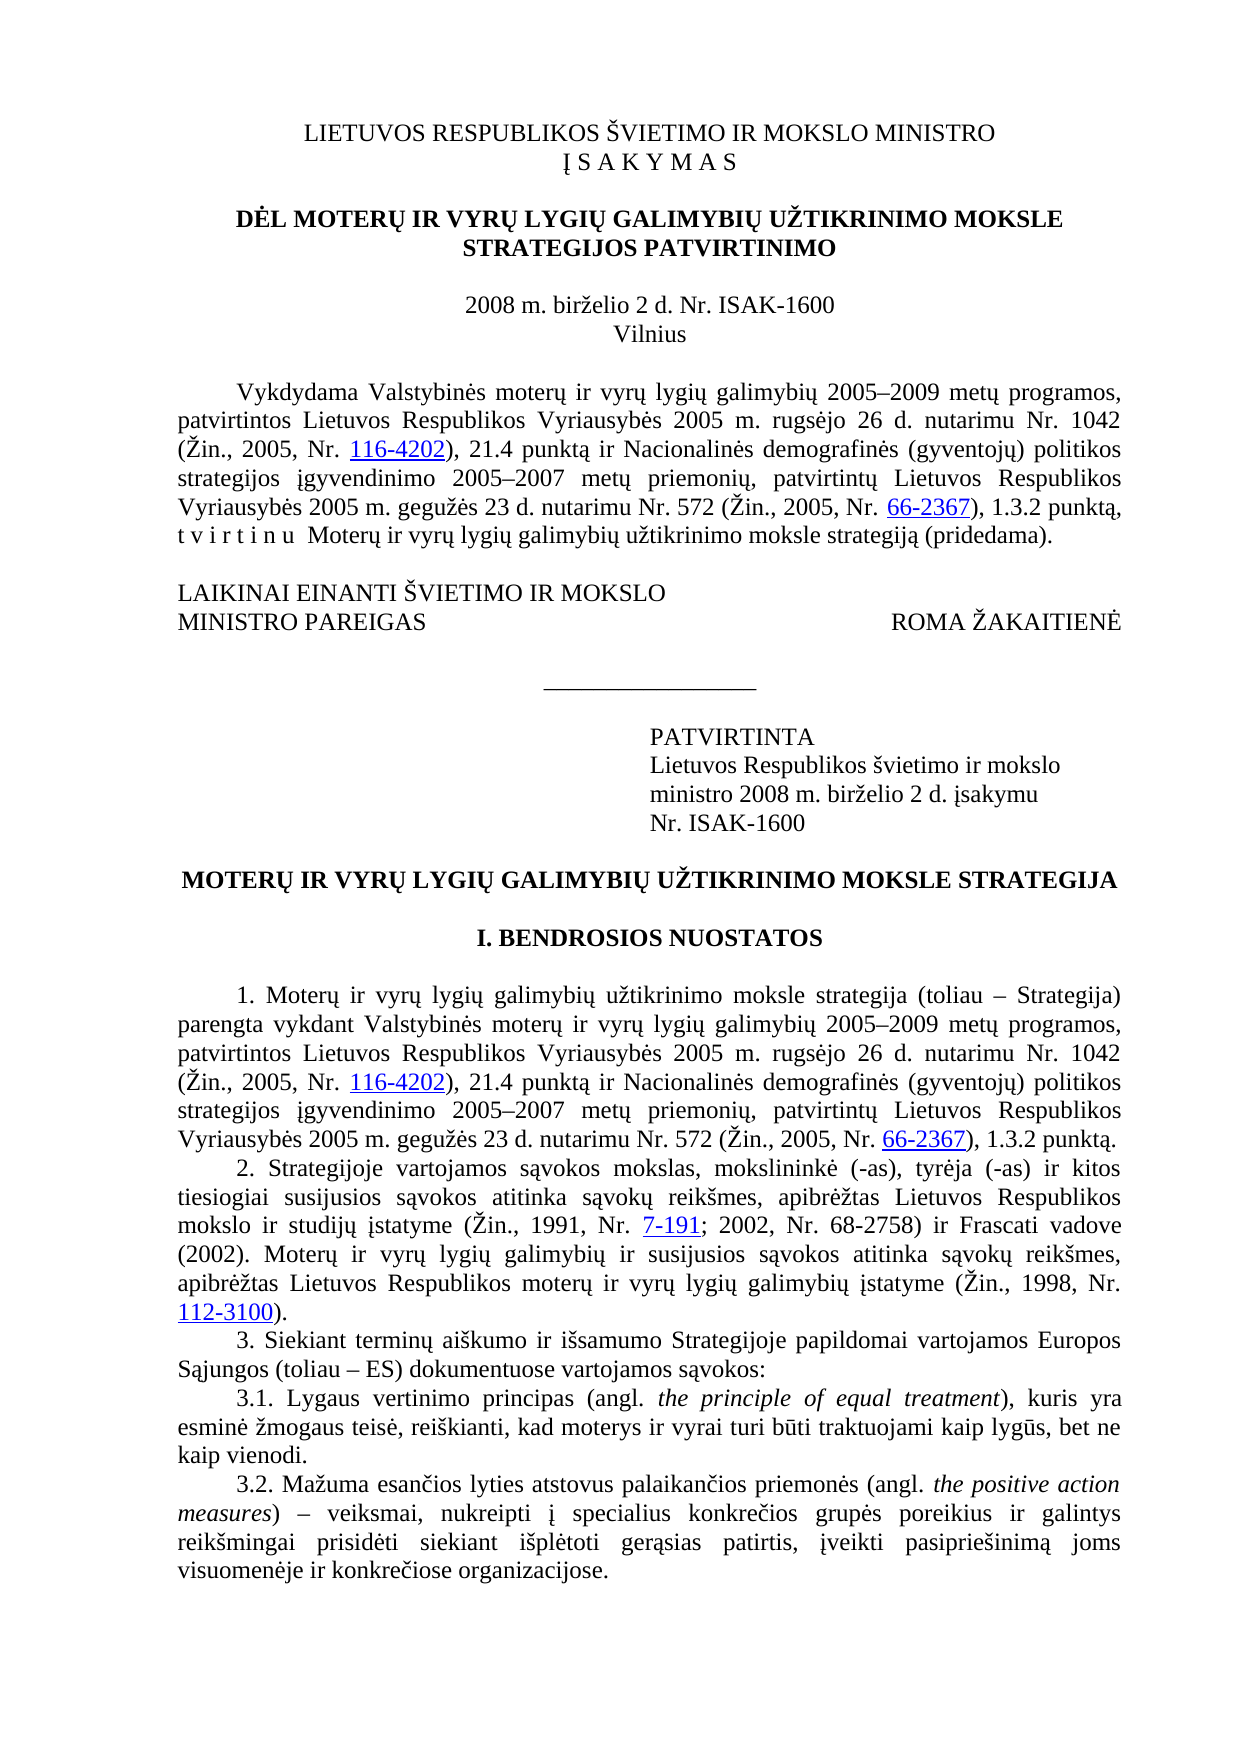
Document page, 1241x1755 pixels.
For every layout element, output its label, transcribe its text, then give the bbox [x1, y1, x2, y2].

text _________________ [177, 664, 1122, 693]
text 3.1. Lygaus vertinimo principas (angl. the principle of equal treatment), kuris yra esminė žmogaus teisė, reiškianti, kad moterys ir vyrai turi būti traktuojami kaip lygūs, bet ne kaip vienodi. [177, 1383, 1122, 1469]
text MINISTRO PAREIGAS ROMA ŽAKAITIENĖ [177, 607, 1122, 636]
text 3.2. Mažuma esančios lyties atstovus palaikančios priemonės (angl. the positive action measures) – veiksmai, nukreipti į specialius konkrečios grupės poreikius ir galintys reikšmingai prisidėti siekiant išplėtoti gerąsias patirtis, įveikti pasipriešinimą joms visuomenėje ir konkrečiose organizacijose. [177, 1469, 1122, 1584]
text Lietuvos Respublikos švietimo ir mokslo ministro 2008 m. birželio 2 d. įsakymu Nr. ISAK-1600 [649, 751, 1122, 837]
text I. BENDROSIOS NUOSTATOS [177, 923, 1122, 952]
text Vykdydama Valstybinės moterų ir vyrų lygių galimybių 2005–2009 metų programos, patvirtintos Lietuvos Respublikos Vyriausybės 2005 m. rugsėjo 26 d. nutarimu Nr. 1042 (Žin., 2005, Nr. 116-4202), 21.4 punktą ir Nacionalinės demografinės (gyventojų) politikos strategijos įgyvendinimo 2005–2007 metų priemonių, patvirtintų Lietuvos Respublikos Vyriausybės 2005 m. gegužės 23 d. nutarimu Nr. 572 (Žin., 2005, Nr. 66-2367), 1.3.2 punktą, tvirtinu Moterų ir vyrų lygių galimybių užtikrinimo moksle strategiją (pridedama). [177, 377, 1122, 549]
text 3. Siekiant terminų aiškumo ir išsamumo Strategijoje papildomai vartojamos Europos Sąjungos (toliau – ES) dokumentuose vartojamos sąvokos: [177, 1326, 1122, 1383]
text Vilnius [177, 319, 1122, 348]
text PATVIRTINTA [649, 722, 1122, 751]
text LAIKINAI EINANTI ŠVIETIMO IR MOKSLO [177, 578, 1122, 607]
text 2008 m. birželio 2 d. Nr. ISAK-1600 [177, 291, 1122, 319]
text 1. Moterų ir vyrų lygių galimybių užtikrinimo moksle strategija (toliau – Strategija) parengta vykdant Valstybinės moterų ir vyrų lygių galimybių 2005–2009 metų programos, patvirtintos Lietuvos Respublikos Vyriausybės 2005 m. rugsėjo 26 d. nutarimu Nr. 1042 (Žin., 2005, Nr. 116-4202), 21.4 punktą ir Nacionalinės demografinės (gyventojų) politikos strategijos įgyvendinimo 2005–2007 metų priemonių, patvirtintų Lietuvos Respublikos Vyriausybės 2005 m. gegužės 23 d. nutarimu Nr. 572 (Žin., 2005, Nr. 66-2367), 1.3.2 punktą. [177, 981, 1122, 1153]
text DĖL MOTERŲ IR VYRŲ LYGIŲ GALIMYBIŲ UŽTIKRINIMO MOKSLE STRATEGIJOS PATVIRTINIMO [177, 204, 1122, 262]
text MOTERŲ IR VYRŲ LYGIŲ GALIMYBIŲ UŽTIKRINIMO MOKSLE STRATEGIJA [177, 866, 1122, 894]
text ĮSAKYMAS [177, 147, 1122, 176]
text 2. Strategijoje vartojamos sąvokos mokslas, mokslininkė (-as), tyrėja (-as) ir kitos tiesiogiai susijusios sąvokos atitinka sąvokų reikšmes, apibrėžtas Lietuvos Respublikos mokslo ir studijų įstatyme (Žin., 1991, Nr. 7-191; 2002, Nr. 68-2758) ir Frascati vadove (2002). Moterų ir vyrų lygių galimybių ir susijusios sąvokos atitinka sąvokų reikšmes, apibrėžtas Lietuvos Respublikos moterų ir vyrų lygių galimybių įstatyme (Žin., 1998, Nr. 112-3100). [177, 1153, 1122, 1326]
text LIETUVOS RESPUBLIKOS ŠVIETIMO IR MOKSLO MINISTRO [177, 118, 1122, 147]
